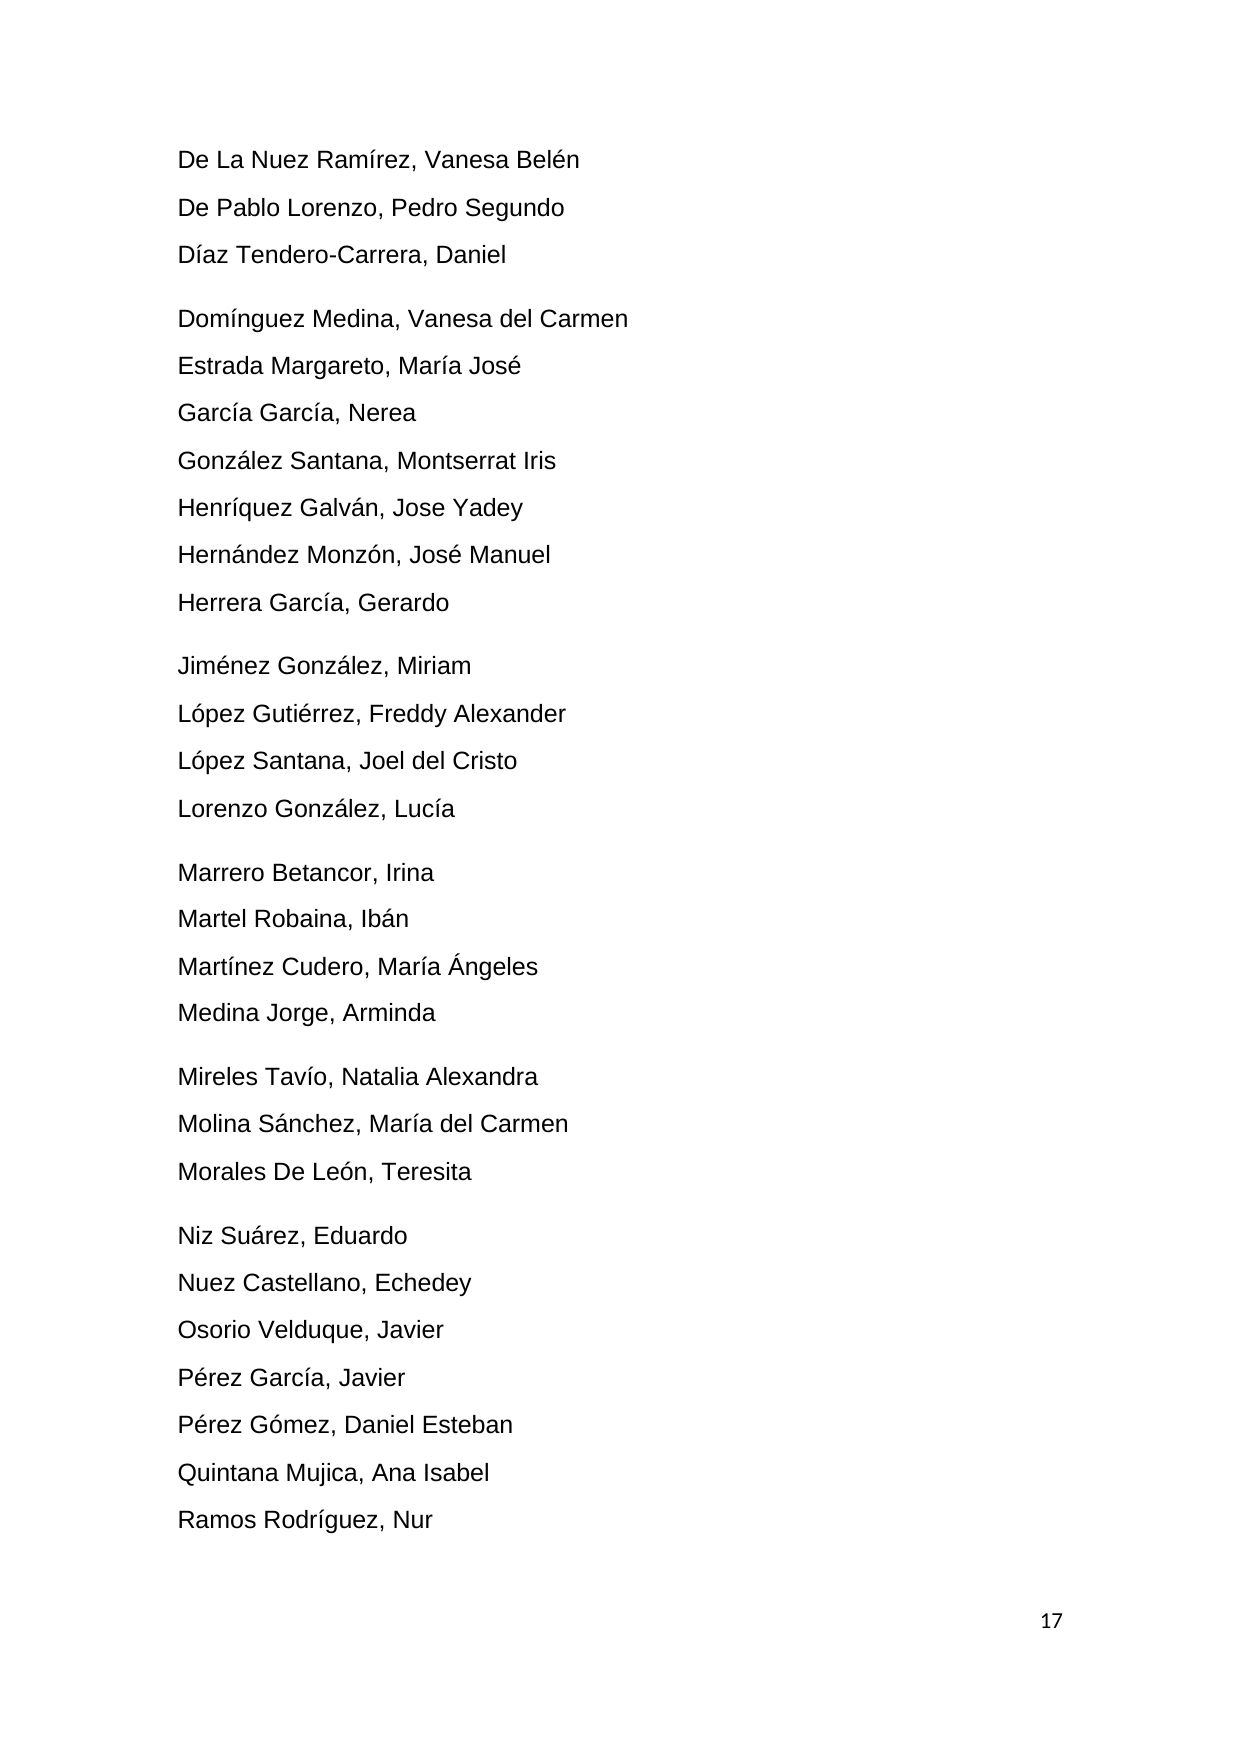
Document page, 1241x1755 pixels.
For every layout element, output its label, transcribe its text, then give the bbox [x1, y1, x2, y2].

text Domínguez Medina, Vanesa del Carmen Estrada Margareto, María José [177, 304, 631, 380]
text Niz Suárez, Eduardo Nuez Castellano, Echedey Osorio Velduque, Javier Pérez García, Javier [177, 1221, 473, 1392]
text Martínez Cudero, María Ángeles Medina Jorge, Arminda [177, 951, 541, 1027]
text Mireles Tavío, Natalia Alexandra Molina Sánchez, María del Carmen Morales De León, Teresita [177, 1062, 571, 1185]
text Marrero Betancor, Irina Martel Robaina, Ibán [177, 858, 436, 933]
text Pérez Gómez, Daniel Esteban Quintana Mujica, Ana Isabel Ramos Rodríguez, Nur [177, 1410, 516, 1534]
text García García, Nerea [177, 399, 1086, 427]
text Jiménez González, Miriam [177, 652, 1086, 680]
text López Gutiérrez, Freddy Alexander López Santana, Joel del Cristo Lorenzo González, Lucía [177, 699, 568, 822]
text De La Nuez Ramírez, Vanesa Belén De Pablo Lorenzo, Pedro Segundo Díaz Tendero-Carrera, Daniel [177, 145, 582, 269]
text González Santana, Montserrat Iris Henríquez Galván, Jose Yadey Hernández Monzón, José Manuel Herrera García, Gerardo [177, 446, 559, 617]
